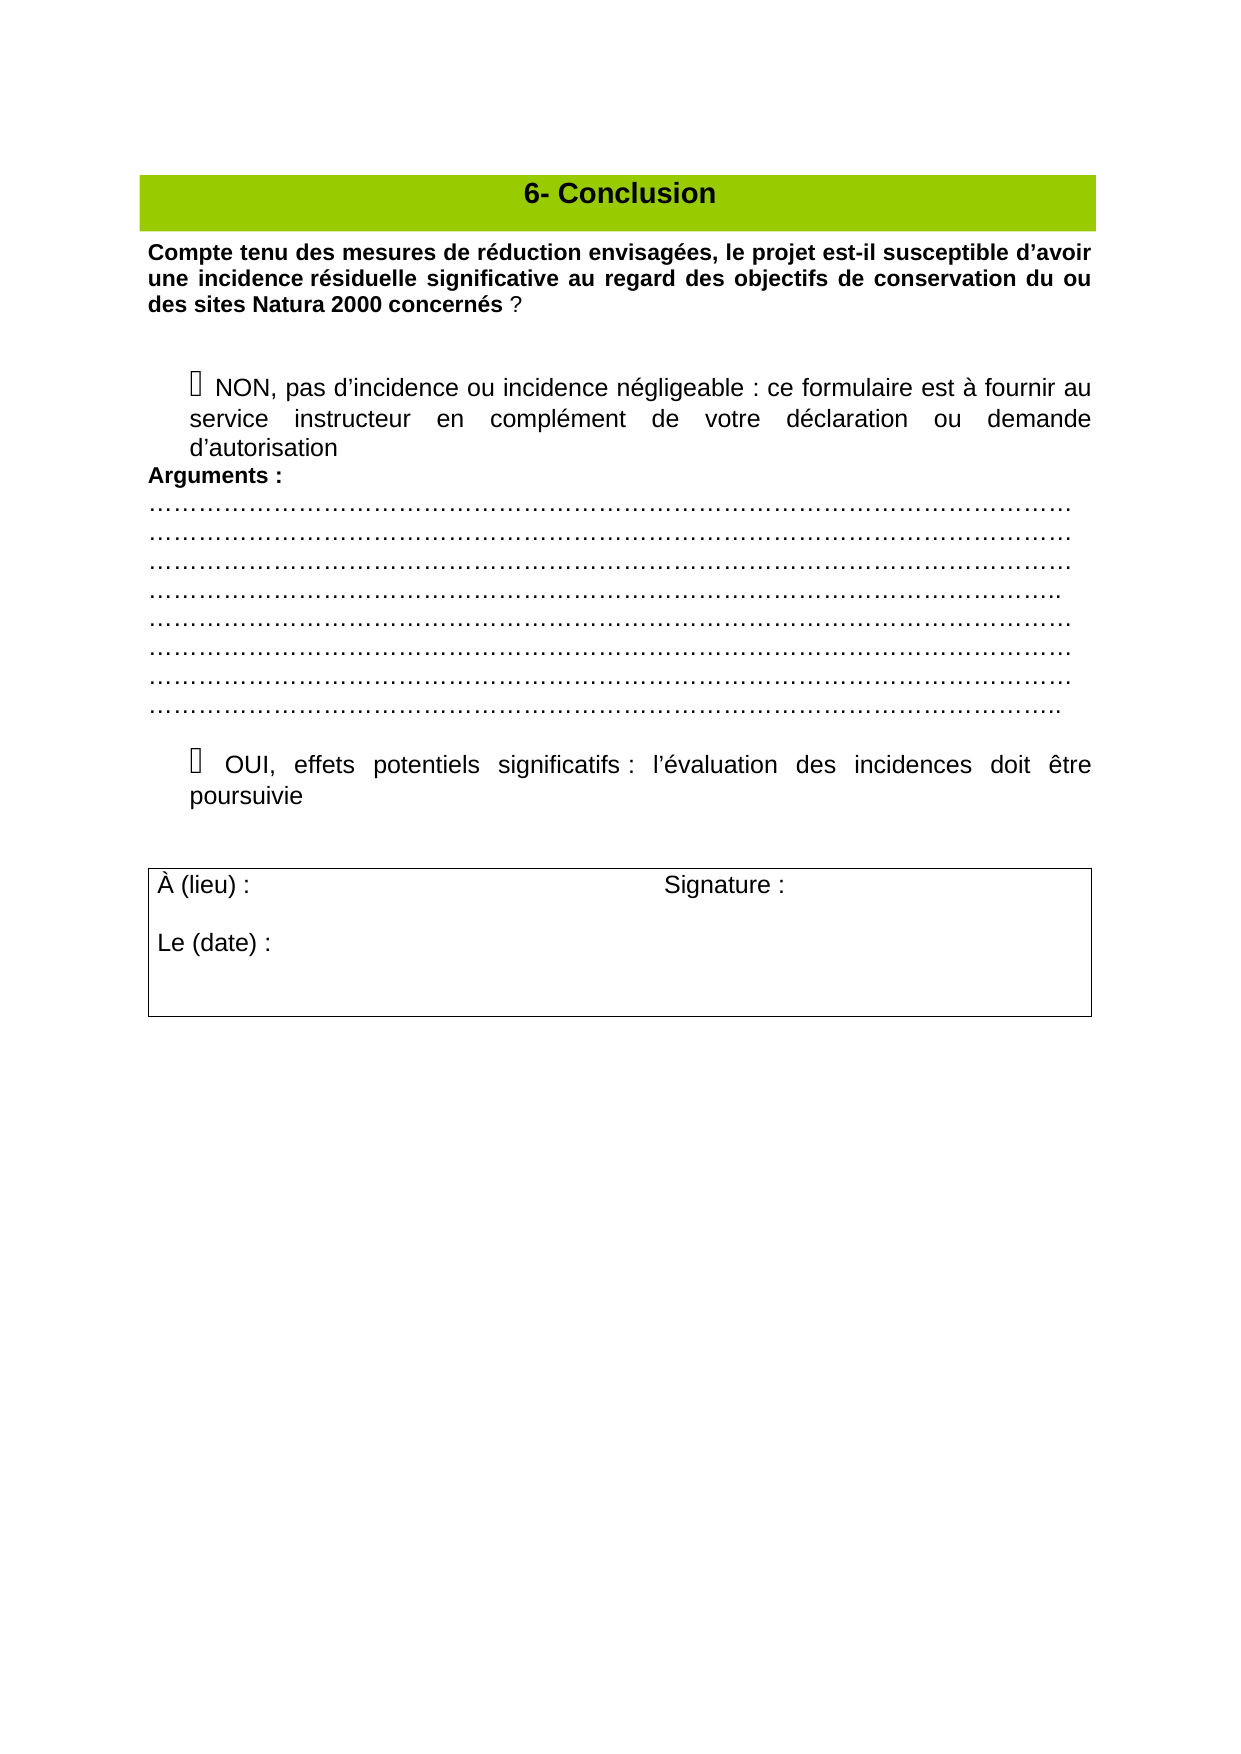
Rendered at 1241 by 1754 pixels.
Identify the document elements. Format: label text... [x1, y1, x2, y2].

text Le (date) : [149, 925, 1091, 957]
text  OUI, effets potentiels significatifs : l’évaluation des incidences doit être poursuivie [189, 747, 1092, 810]
text Arguments : [148, 462, 1092, 488]
text ……………………………………………………………………………………………………………………………………………………………………………………………………………………………………………………………………………………………………………………………………………………………………………………………………….. [148, 603, 1092, 718]
text ……………………………………………………………………………………………………………………………………………………………………………………………………………………………………………………………………………………………………………………………………………………………………………………………………….. [148, 488, 1092, 603]
text À (lieu) : Signature : [149, 869, 1091, 899]
text Compte tenu des mesures de réduction envisagées, le projet est-il susceptible d’avoir une incidence résiduelle significative au regard des objectifs de conservation du ou des sites Natura 2000 concernés ? [148, 239, 1092, 318]
text  NON, pas d’incidence ou incidence négligeable : ce formulaire est à fournir au service instructeur en complément de votre déclaration ou demande d’autorisation [189, 370, 1092, 462]
